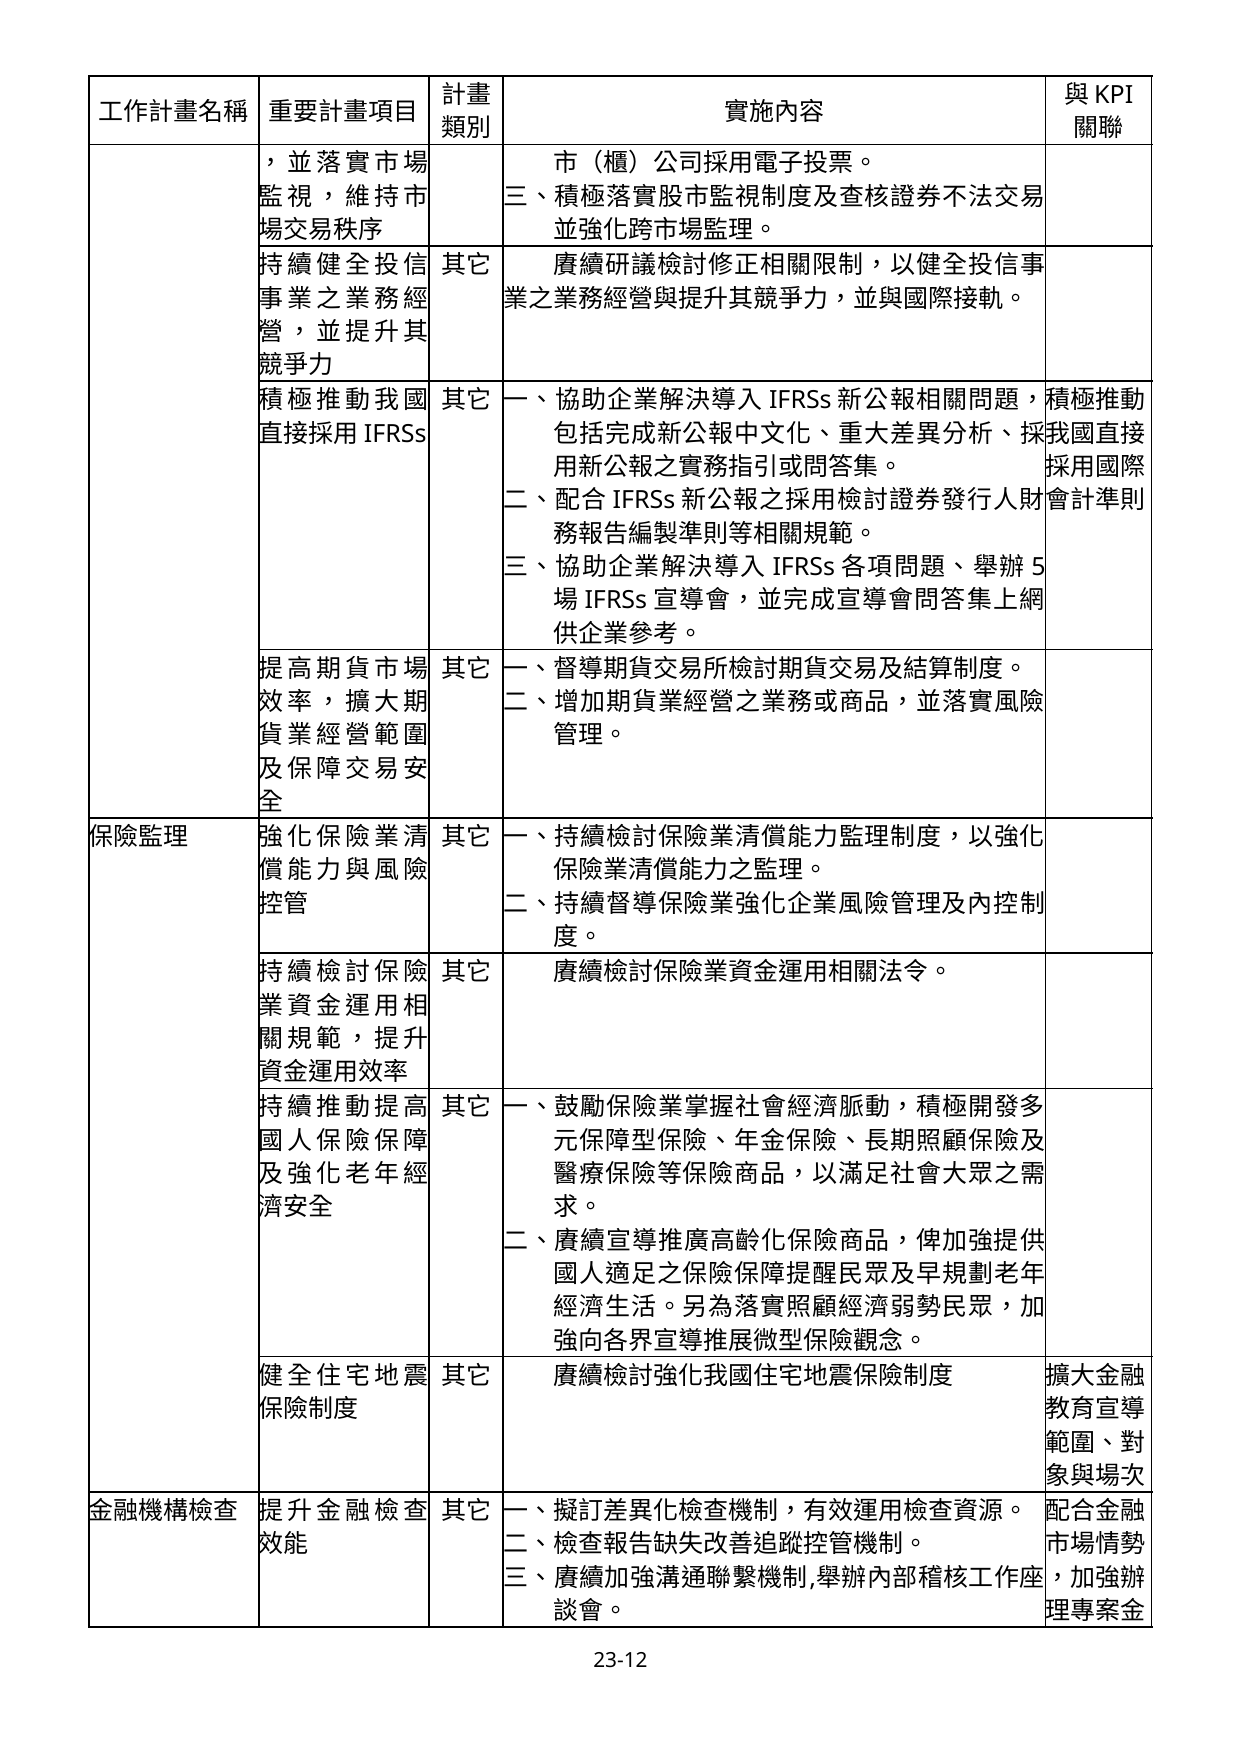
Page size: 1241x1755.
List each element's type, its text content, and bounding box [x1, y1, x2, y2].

table_cell [1046, 954, 1151, 1087]
table_header 計畫類別 [430, 77, 502, 143]
table_cell 其它 [430, 819, 502, 952]
table_cell 強化保險業清償能力與風險控管 [260, 819, 428, 952]
table_cell 一、擬訂差異化檢查機制，有效運用檢查資源。 二、檢查報告缺失改善追蹤控管機制。 三、賡續加強溝通聯繫機制,舉辦內部稽核工作座談會。 [504, 1493, 1045, 1626]
table_header 重要計畫項目 [260, 77, 428, 143]
table_cell [1046, 819, 1151, 952]
table_cell 健全住宅地震保險制度 [260, 1357, 428, 1491]
table_cell 一、協助企業解決導入IFRSs新公報相關問題，包括完成新公報中文化、重大差異分析、採用新公報之實務指引或問答集。 二、配合IFRSs新公報之採用檢討證券發行人財務報告編製準則等相關規範。 三、協助企業解決導入IFRSs各項問題、舉辦5場IFRSs宣導會，並完成宣導會問答集上網供企業參考。 [504, 382, 1045, 649]
table_cell 其它 [430, 247, 502, 380]
table_header 與KPI 關聯 [1046, 77, 1151, 143]
table_cell 一、鼓勵保險業掌握社會經濟脈動，積極開發多元保障型保險、年金保險、長期照顧保險及醫療保險等保險商品，以滿足社會大眾之需求。 二、賡續宣導推廣高齡化保險商品，俾加強提供國人適足之保險保障提醒民眾及早規劃老年經濟生活。另為落實照顧經濟弱勢民眾，加強向各界宣導推展微型保險觀念。 [504, 1089, 1045, 1356]
table_cell 其它 [430, 1493, 502, 1626]
table_cell 金融機構檢查 [90, 1493, 258, 1626]
table_cell 擴大金融教育宣導範圍、對象與場次 [1046, 1357, 1151, 1491]
table_cell 賡續研議檢討修正相關限制，以健全投信事業之業務經營與提升其競爭力，並與國際接軌。 [504, 247, 1045, 380]
table_cell [1046, 650, 1151, 817]
table_cell 積極推動我國直接採用國際會計準則 [1046, 382, 1151, 649]
table_cell 積極推動我國直接採用IFRSs [260, 382, 428, 649]
table_cell 其它 [430, 1357, 502, 1491]
table_cell 市（櫃）公司採用電子投票。 三、積極落實股市監視制度及查核證券不法交易並強化跨市場監理。 [504, 145, 1045, 245]
table_cell 賡續檢討強化我國住宅地震保險制度 [504, 1357, 1045, 1491]
table_header 工作計畫名稱 [90, 77, 258, 143]
table_cell 賡續檢討保險業資金運用相關法令。 [504, 954, 1045, 1087]
table_cell 其它 [430, 650, 502, 817]
table_cell 持續推動提高國人保險保障及強化老年經濟安全 [260, 1089, 428, 1356]
table_cell [1046, 145, 1151, 245]
table_cell 其它 [430, 382, 502, 649]
table_cell [430, 145, 502, 245]
table_cell 一、督導期貨交易所檢討期貨交易及結算制度。 二、增加期貨業經營之業務或商品，並落實風險管理。 [504, 650, 1045, 817]
table_cell 提高期貨市場效率，擴大期貨業經營範圍及保障交易安全 [260, 650, 428, 817]
table_cell 其它 [430, 1089, 502, 1356]
table_cell 持續檢討保險業資金運用相關規範，提升資金運用效率 [260, 954, 428, 1087]
table_cell 其它 [430, 954, 502, 1087]
table_header 實施內容 [504, 77, 1045, 143]
table_cell 提升金融檢查效能 [260, 1493, 428, 1626]
table_cell [1046, 247, 1151, 380]
table_cell 配合金融市場情勢，加強辦理專案金 [1046, 1493, 1151, 1626]
table_cell ，並落實市場監視，維持市場交易秩序 [260, 145, 428, 245]
table_cell [90, 145, 258, 817]
table_cell 一、持續檢討保險業清償能力監理制度，以強化保險業清償能力之監理。 二、持續督導保險業強化企業風險管理及內控制度。 [504, 819, 1045, 952]
table_cell 保險監理 [90, 819, 258, 1491]
table_cell 持續健全投信事業之業務經營，並提升其競爭力 [260, 247, 428, 380]
table_cell [1046, 1089, 1151, 1356]
